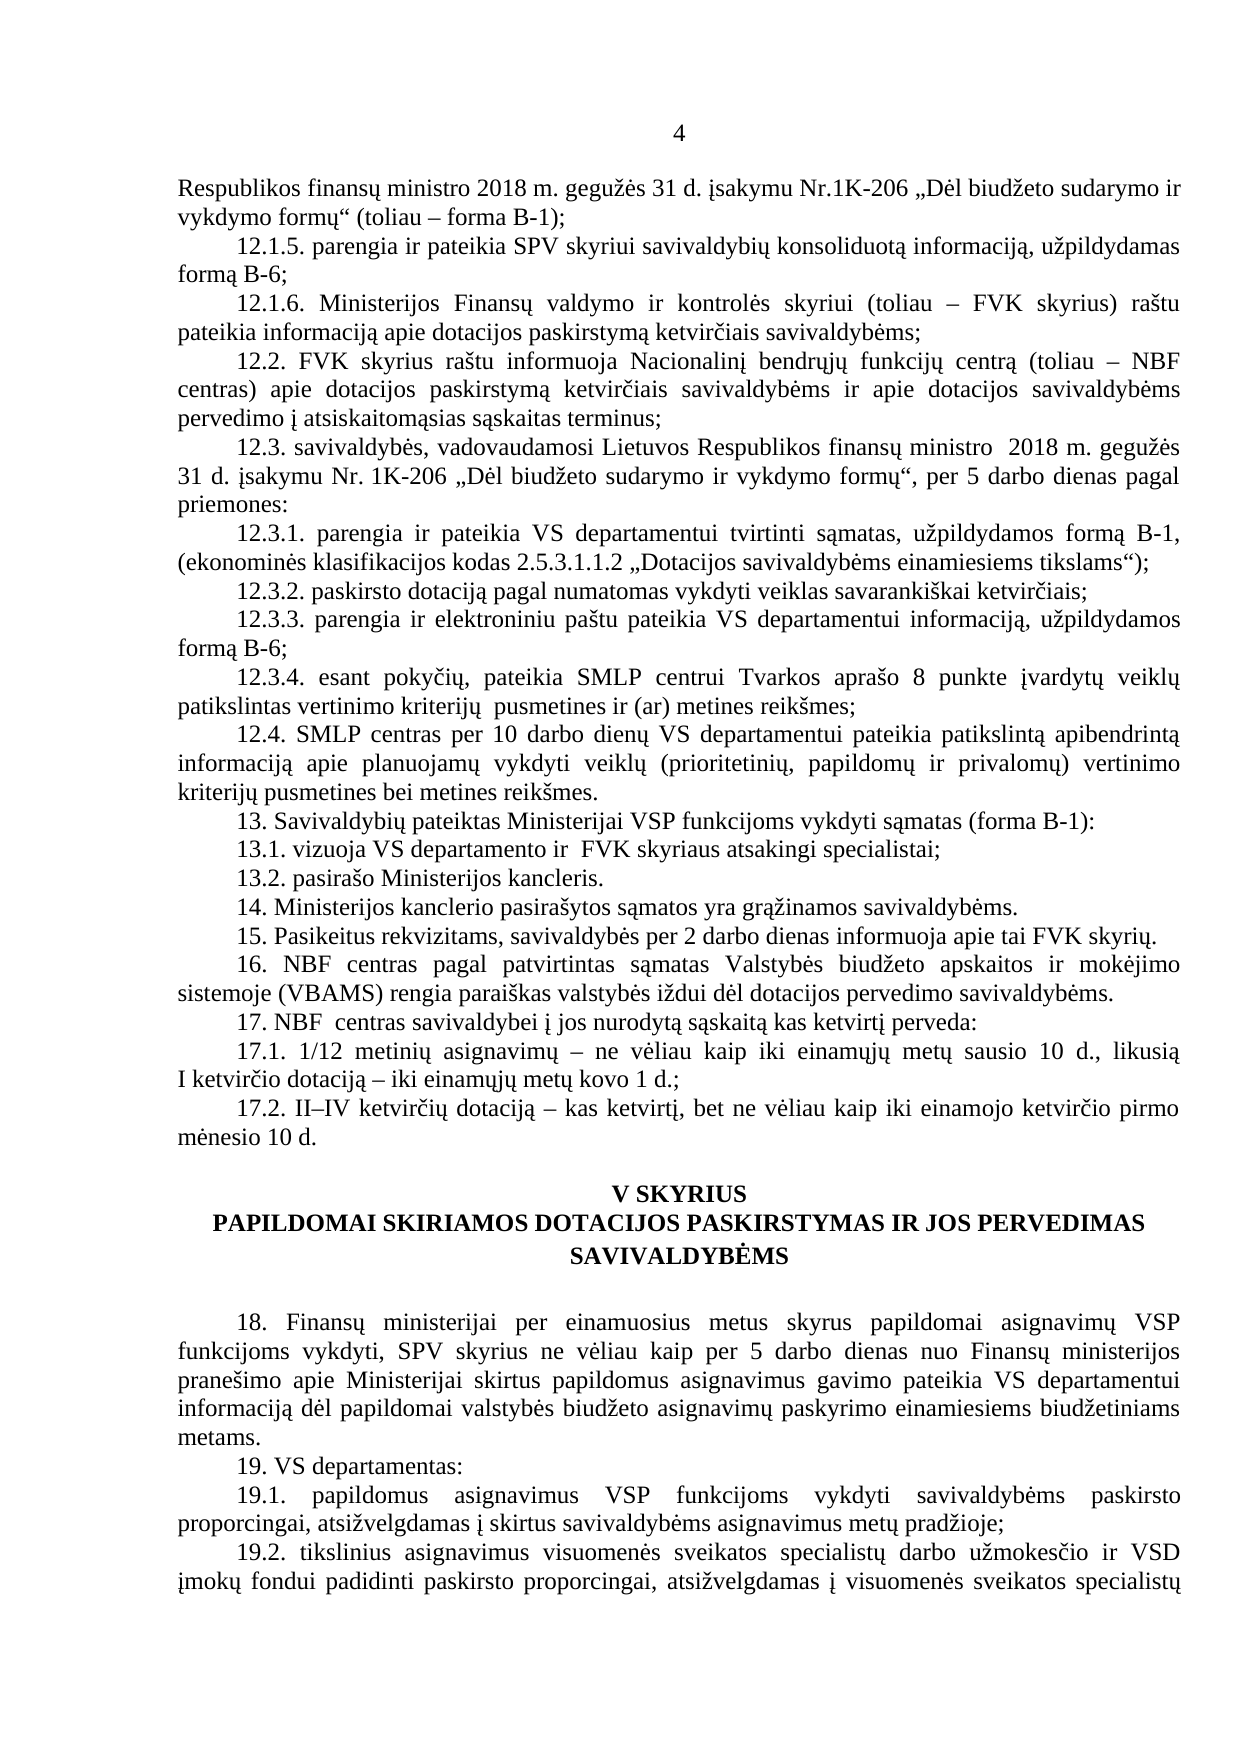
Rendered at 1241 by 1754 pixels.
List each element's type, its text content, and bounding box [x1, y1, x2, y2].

text 12.3.4. esant pokyčių, pateikia SMLP centrui Tvarkos aprašo 8 punkte įvardytų veiklų patikslintas vertinimo kriterijų pusmetines ir (ar) metines reikšmes; [177, 662, 1181, 719]
text 17.2. II–IV ketvirčių dotaciją – kas ketvirtį, bet ne vėliau kaip iki einamojo ketvirčio pirmo mėnesio 10 d. [177, 1093, 1181, 1151]
text 12.1.6. Ministerijos Finansų valdymo ir kontrolės skyriui (toliau – FVK skyrius) raštu pateikia informaciją apie dotacijos paskirstymą ketvirčiais savivaldybėms; [177, 288, 1181, 346]
text 12.4. SMLP centras per 10 darbo dienų VS departamentui pateikia patikslintą apibendrintą informaciją apie planuojamų vykdyti veiklų (prioritetinių, papildomų ir privalomų) vertinimo kriterijų pusmetines bei metines reikšmes. [177, 719, 1181, 806]
text 17. NBF centras savivaldybei į jos nurodytą sąskaitą kas ketvirtį perveda: [177, 1007, 1181, 1036]
text 12.2. FVK skyrius raštu informuoja Nacionalinį bendrųjų funkcijų centrą (toliau – NBF centras) apie dotacijos paskirstymą ketvirčiais savivaldybėms ir apie dotacijos savivaldybėms pervedimo į atsiskaitomąsias sąskaitas terminus; [177, 346, 1181, 432]
text 19.1. papildomus asignavimus VSP funkcijoms vykdyti savivaldybėms paskirsto proporcingai, atsižvelgdamas į skirtus savivaldybėms asignavimus metų pradžioje; [177, 1480, 1181, 1537]
text 18. Finansų ministerijai per einamuosius metus skyrus papildomai asignavimų VSP funkcijoms vykdyti, SPV skyrius ne vėliau kaip per 5 darbo dienas nuo Finansų ministerijos pranešimo apie Ministerijai skirtus papildomus asignavimus gavimo pateikia VS departamentui informaciją dėl papildomai valstybės biudžeto asignavimų paskyrimo einamiesiems biudžetiniams metams. [177, 1307, 1181, 1451]
text 19.2. tikslinius asignavimus visuomenės sveikatos specialistų darbo užmokesčio ir VSD įmokų fondui padidinti paskirsto proporcingai, atsižvelgdamas į visuomenės sveikatos specialistų [177, 1537, 1181, 1595]
text 13.2. pasirašo Ministerijos kancleris. [177, 863, 1181, 892]
text 16. NBF centras pagal patvirtintas sąmatas Valstybės biudžeto apskaitos ir mokėjimo sistemoje (VBAMS) rengia paraiškas valstybės iždui dėl dotacijos pervedimo savivaldybėms. [177, 949, 1181, 1007]
text 12.3.3. parengia ir elektroniniu paštu pateikia VS departamentui informaciją, užpildydamos formą B-6; [177, 604, 1181, 662]
text 19. VS departamentas: [177, 1451, 1181, 1480]
text 13.1. vizuoja VS departamento ir FVK skyriaus atsakingi specialistai; [177, 834, 1181, 863]
text 13. Savivaldybių pateiktas Ministerijai VSP funkcijoms vykdyti sąmatas (forma B-1): [177, 806, 1181, 834]
text 12.3.2. paskirsto dotaciją pagal numatomas vykdyti veiklas savarankiškai ketvirčiais; [177, 576, 1181, 604]
text 14. Ministerijos kanclerio pasirašytos sąmatos yra grąžinamos savivaldybėms. [177, 892, 1181, 921]
text 17.1. 1/12 metinių asignavimų – ne vėliau kaip iki einamųjų metų sausio 10 d., likusią I ketvirčio dotaciją – iki einamųjų metų kovo 1 d.; [177, 1036, 1181, 1093]
text PAPILDOMai skiriamos DOTACIJOS paskirstymas ir JOS PERVEDIMAS SAVIVALDYBĖMS [177, 1208, 1181, 1270]
text V SKYRIUS [177, 1179, 1181, 1208]
text Respublikos finansų ministro 2018 m. gegužės 31 d. įsakymu Nr.1K-206 „Dėl biudžeto sudarymo ir vykdymo formų“ (toliau – forma B-1); [177, 173, 1181, 231]
text 12.3.1. parengia ir pateikia VS departamentui tvirtinti sąmatas, užpildydamos formą B-1, (ekonominės klasifikacijos kodas 2.5.3.1.1.2 „Dotacijos savivaldybėms einamiesiems tikslams“); [177, 518, 1181, 576]
text 12.3. savivaldybės, vadovaudamosi Lietuvos Respublikos finansų ministro 2018 m. gegužės 31 d. įsakymu Nr. 1K-206 „Dėl biudžeto sudarymo ir vykdymo formų“, per 5 darbo dienas pagal priemones: [177, 432, 1181, 518]
text 15. Pasikeitus rekvizitams, savivaldybės per 2 darbo dienas informuoja apie tai FVK skyrių. [177, 921, 1181, 949]
text 12.1.5. parengia ir pateikia SPV skyriui savivaldybių konsoliduotą informaciją, užpildydamas formą B-6; [177, 231, 1181, 288]
